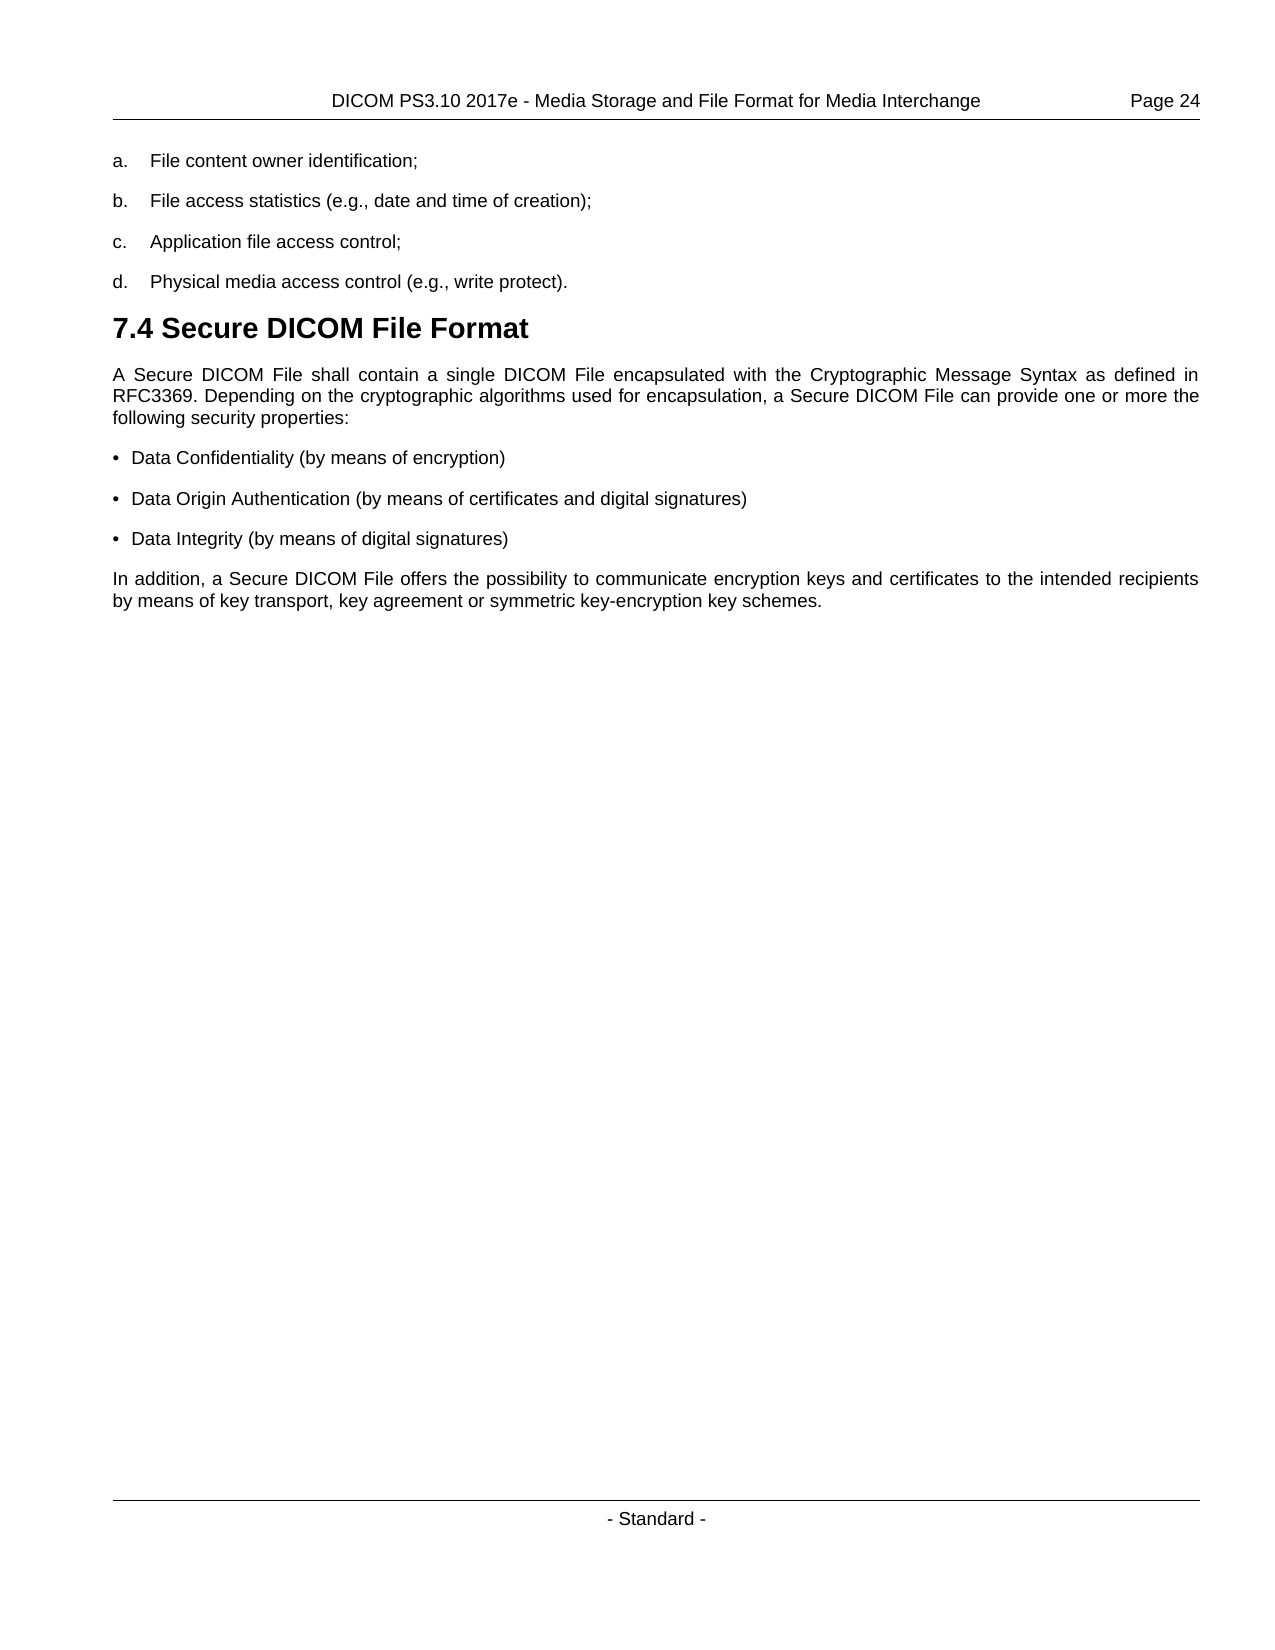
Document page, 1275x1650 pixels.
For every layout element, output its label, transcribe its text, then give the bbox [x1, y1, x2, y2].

text 7.4 Secure DICOM File Format [112, 311, 1200, 345]
list Data Origin Authentication (by means of certificates and digital signatures) [112, 487, 1200, 509]
list Physical media access control (e.g., write protect). [112, 271, 1200, 292]
text In addition, a Secure DICOM File offers the possibility to communicate encryption keys and certificates to the intended recipients by means of key transport, key agreement or symmetric key-encryption key schemes. [112, 568, 1200, 611]
list File content owner identification; [112, 150, 1200, 172]
list Data Confidentiality (by means of encryption) [112, 447, 1200, 468]
list Application file access control; [112, 231, 1200, 252]
list File access statistics (e.g., date and time of creation); [112, 190, 1200, 212]
text A Secure DICOM File shall contain a single DICOM File encapsulated with the Cryptographic Message Syntax as defined in RFC3369. Depending on the cryptographic algorithms used for encapsulation, a Secure DICOM File can provide one or more the following security properties: [112, 363, 1200, 428]
list Data Integrity (by means of digital signatures) [112, 528, 1200, 549]
